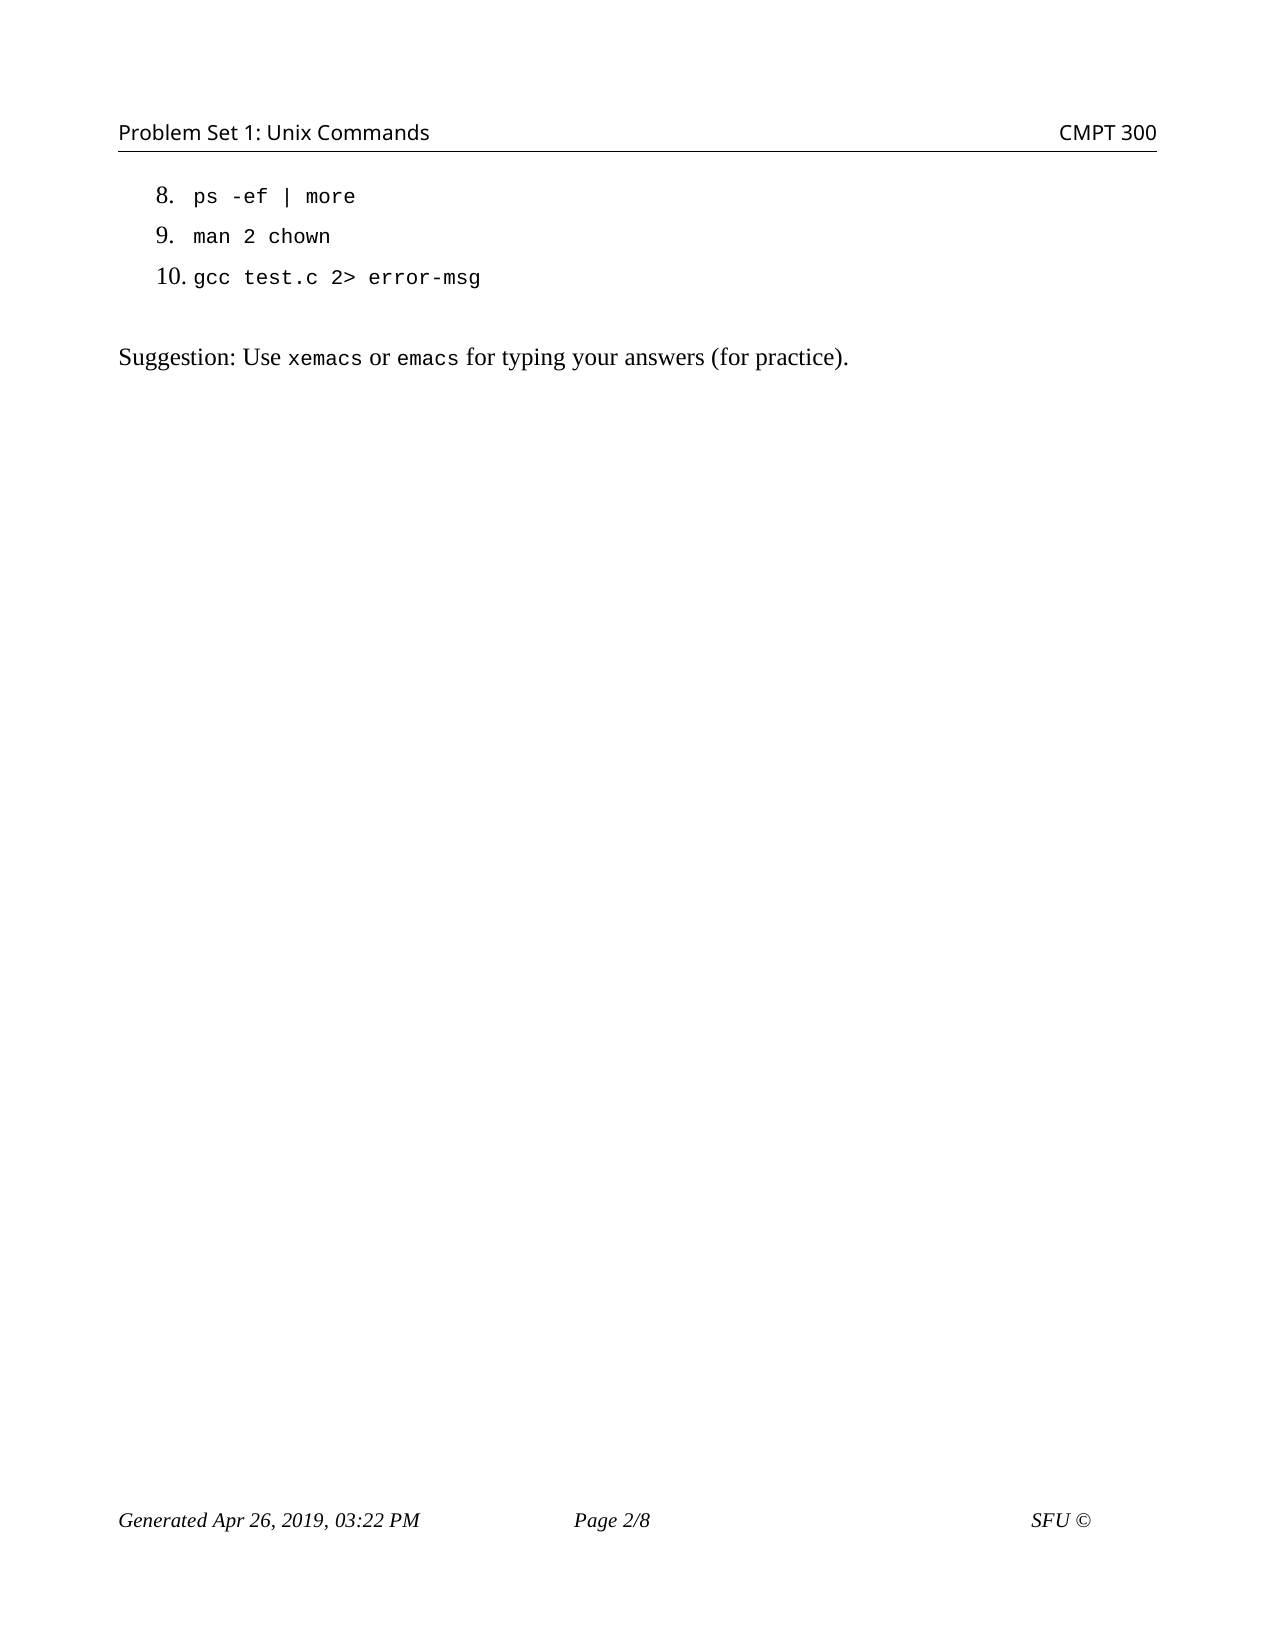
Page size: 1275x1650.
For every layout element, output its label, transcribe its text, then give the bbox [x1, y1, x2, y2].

list man 2 chown [156, 221, 1157, 250]
list gcc test.c 2> error-msg [156, 262, 1157, 291]
list Suggestion: Use xemacs or emacs for typing your answers (for practice). [118, 343, 1157, 372]
list ps -ef | more [156, 181, 1157, 209]
